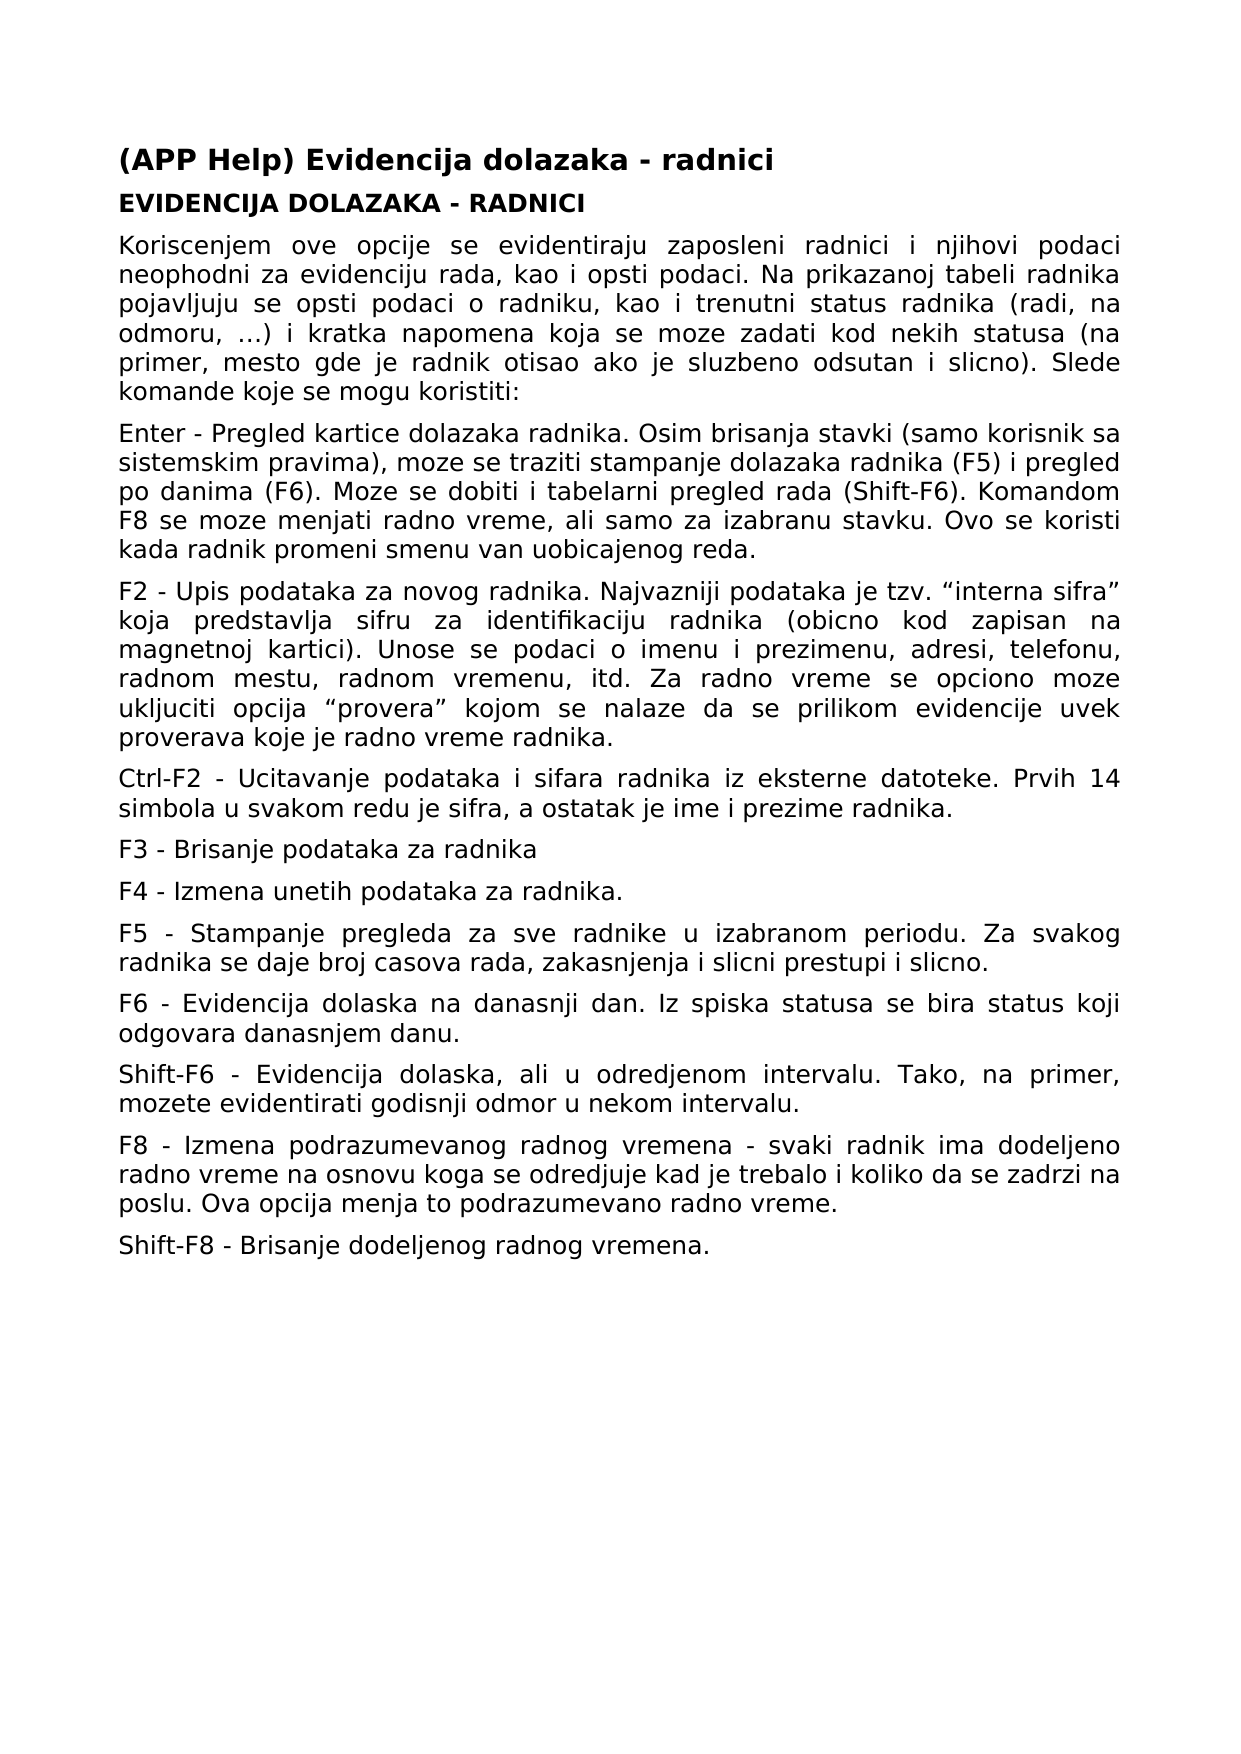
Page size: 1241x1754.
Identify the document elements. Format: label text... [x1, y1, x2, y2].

subtitle (APP Help) Evidencija dolazaka - radnici [118, 143, 1122, 177]
text F8 - Izmena podrazumevanog radnog vremena - svaki radnik ima dodeljeno radno vreme na osnovu koga se odredjuje kad je trebalo i koliko da se zadrzi na poslu. Ova opcija menja to podrazumevano radno vreme. [118, 1131, 1122, 1219]
text F4 - Izmena unetih podataka za radnika. [118, 877, 1122, 906]
text Ctrl-F2 - Ucitavanje podataka i sifara radnika iz eksterne datoteke. Prvih 14 simbola u svakom redu je sifra, a ostatak je ime i prezime radnika. [118, 764, 1122, 823]
text Enter - Pregled kartice dolazaka radnika. Osim brisanja stavki (samo korisnik sa sistemskim pravima), moze se traziti stampanje dolazaka radnika (F5) i pregled po danima (F6). Moze se dobiti i tabelarni pregled rada (Shift-F6). Komandom F8 se moze menjati radno vreme, ali samo za izabranu stavku. Ovo se koristi kada radnik promeni smenu van uobicajenog reda. [118, 419, 1122, 564]
text F6 - Evidencija dolaska na danasnji dan. Iz spiska statusa se bira status koji odgovara danasnjem danu. [118, 989, 1122, 1048]
text F5 - Stampanje pregleda za sve radnike u izabranom periodu. Za svakog radnika se daje broj casova rada, zakasnjenja i slicni prestupi i slicno. [118, 919, 1122, 977]
text F3 - Brisanje podataka za radnika [118, 835, 1122, 864]
text F2 - Upis podataka za novog radnika. Najvazniji podataka je tzv. “interna sifra” koja predstavlja sifru za identifikaciju radnika (obicno kod zapisan na magnetnoj kartici). Unose se podaci o imenu i prezimenu, adresi, telefonu, radnom mestu, radnom vremenu, itd. Za radno vreme se opciono moze ukljuciti opcija “provera” kojom se nalaze da se prilikom evidencije uvek proverava koje je radno vreme radnika. [118, 577, 1122, 752]
text Shift-F8 - Brisanje dodeljenog radnog vremena. [118, 1231, 1122, 1260]
text EVIDENCIJA DOLAZAKA - RADNICI [118, 189, 1122, 219]
text Shift-F6 - Evidencija dolaska, ali u odredjenom intervalu. Tako, na primer, mozete evidentirati godisnji odmor u nekom intervalu. [118, 1060, 1122, 1119]
text Koriscenjem ove opcije se evidentiraju zaposleni radnici i njihovi podaci neophodni za evidenciju rada, kao i opsti podaci. Na prikazanoj tabeli radnika pojavljuju se opsti podaci o radniku, kao i trenutni status radnika (radi, na odmoru, …) i kratka napomena koja se moze zadati kod nekih statusa (na primer, mesto gde je radnik otisao ako je sluzbeno odsutan i slicno). Slede komande koje se mogu koristiti: [118, 231, 1122, 406]
